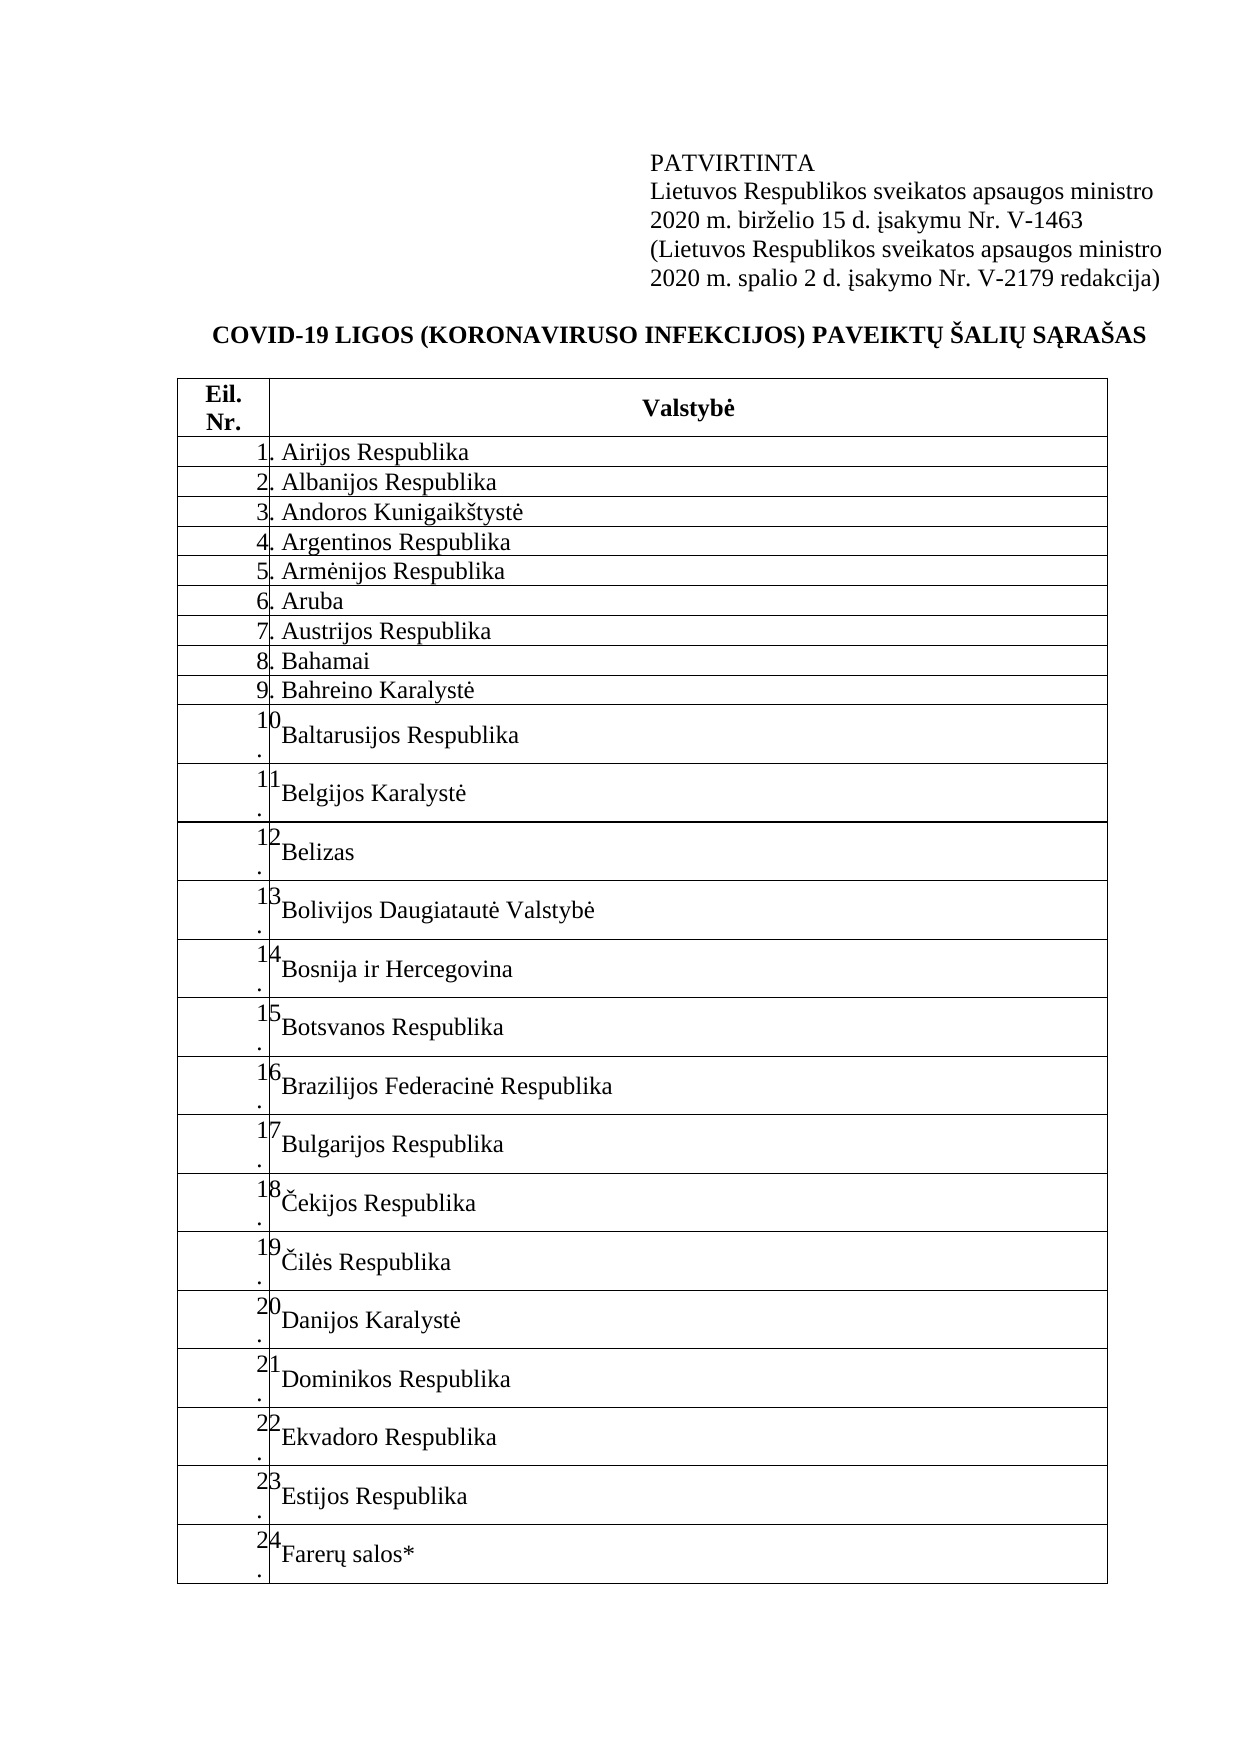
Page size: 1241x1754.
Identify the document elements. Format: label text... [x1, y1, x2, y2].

table_cell [178, 998, 269, 1056]
table_cell Argentinos Respublika [270, 527, 1107, 555]
table_header Eil. Nr. [178, 379, 269, 436]
table_cell [178, 764, 269, 821]
table_cell [178, 467, 269, 496]
table_cell [178, 1349, 269, 1407]
table_cell [178, 527, 269, 555]
table_cell [178, 823, 269, 880]
table_cell Bahamai [270, 646, 1107, 674]
table_cell Bulgarijos Respublika [270, 1115, 1107, 1173]
table_cell Dominikos Respublika [270, 1349, 1107, 1407]
table_cell Airijos Respublika [270, 437, 1107, 466]
text Lietuvos Respublikos sveikatos apsaugos ministro 2020 m. birželio 15 d. įsakymu Nr. V-1463 [650, 176, 1181, 234]
table_cell [178, 556, 269, 585]
table_cell [178, 1057, 269, 1114]
table_cell [178, 437, 269, 466]
table_header Valstybė [270, 379, 1107, 436]
table_cell [178, 940, 269, 997]
table_cell [178, 616, 269, 645]
table_cell Bosnija ir Hercegovina [270, 940, 1107, 997]
table_cell Aruba [270, 586, 1107, 615]
table_cell [178, 1291, 269, 1348]
table_cell [178, 881, 269, 938]
table_cell [178, 497, 269, 526]
table_cell Belizas [270, 823, 1107, 880]
table_cell [178, 1174, 269, 1231]
text PATVIRTINTA [650, 148, 1181, 176]
table_cell Albanijos Respublika [270, 467, 1107, 496]
table_cell [178, 1525, 269, 1582]
table_cell Belgijos Karalystė [270, 764, 1107, 821]
table_cell [178, 676, 269, 704]
table_cell Brazilijos Federacinė Respublika [270, 1057, 1107, 1114]
table_cell Andoros Kunigaikštystė [270, 497, 1107, 526]
table_cell Bahreino Karalystė [270, 676, 1107, 704]
table_cell Čekijos Respublika [270, 1174, 1107, 1231]
table_cell Danijos Karalystė [270, 1291, 1107, 1348]
table_cell [178, 586, 269, 615]
table_cell [178, 1408, 269, 1465]
table_cell [178, 1466, 269, 1524]
table_cell Baltarusijos Respublika [270, 705, 1107, 763]
table_cell Austrijos Respublika [270, 616, 1107, 645]
table_cell [178, 646, 269, 674]
table_cell [178, 1232, 269, 1290]
table_cell Estijos Respublika [270, 1466, 1107, 1524]
table_cell Farerų salos* [270, 1525, 1107, 1582]
table_cell Čilės Respublika [270, 1232, 1107, 1290]
table_cell [178, 1115, 269, 1173]
table_cell [178, 705, 269, 763]
text (Lietuvos Respublikos sveikatos apsaugos ministro 2020 m. spalio 2 d. įsakymo Nr. V-2179 redakcija) [650, 234, 1181, 291]
table_cell Bolivijos Daugiatautė Valstybė [270, 881, 1107, 938]
table_cell Armėnijos Respublika [270, 556, 1107, 585]
text COVID-19 ligos (koronaviruso infekcijos) paveiktų šalių sąrašas [177, 320, 1181, 349]
table_cell Botsvanos Respublika [270, 998, 1107, 1056]
table_cell Ekvadoro Respublika [270, 1408, 1107, 1465]
